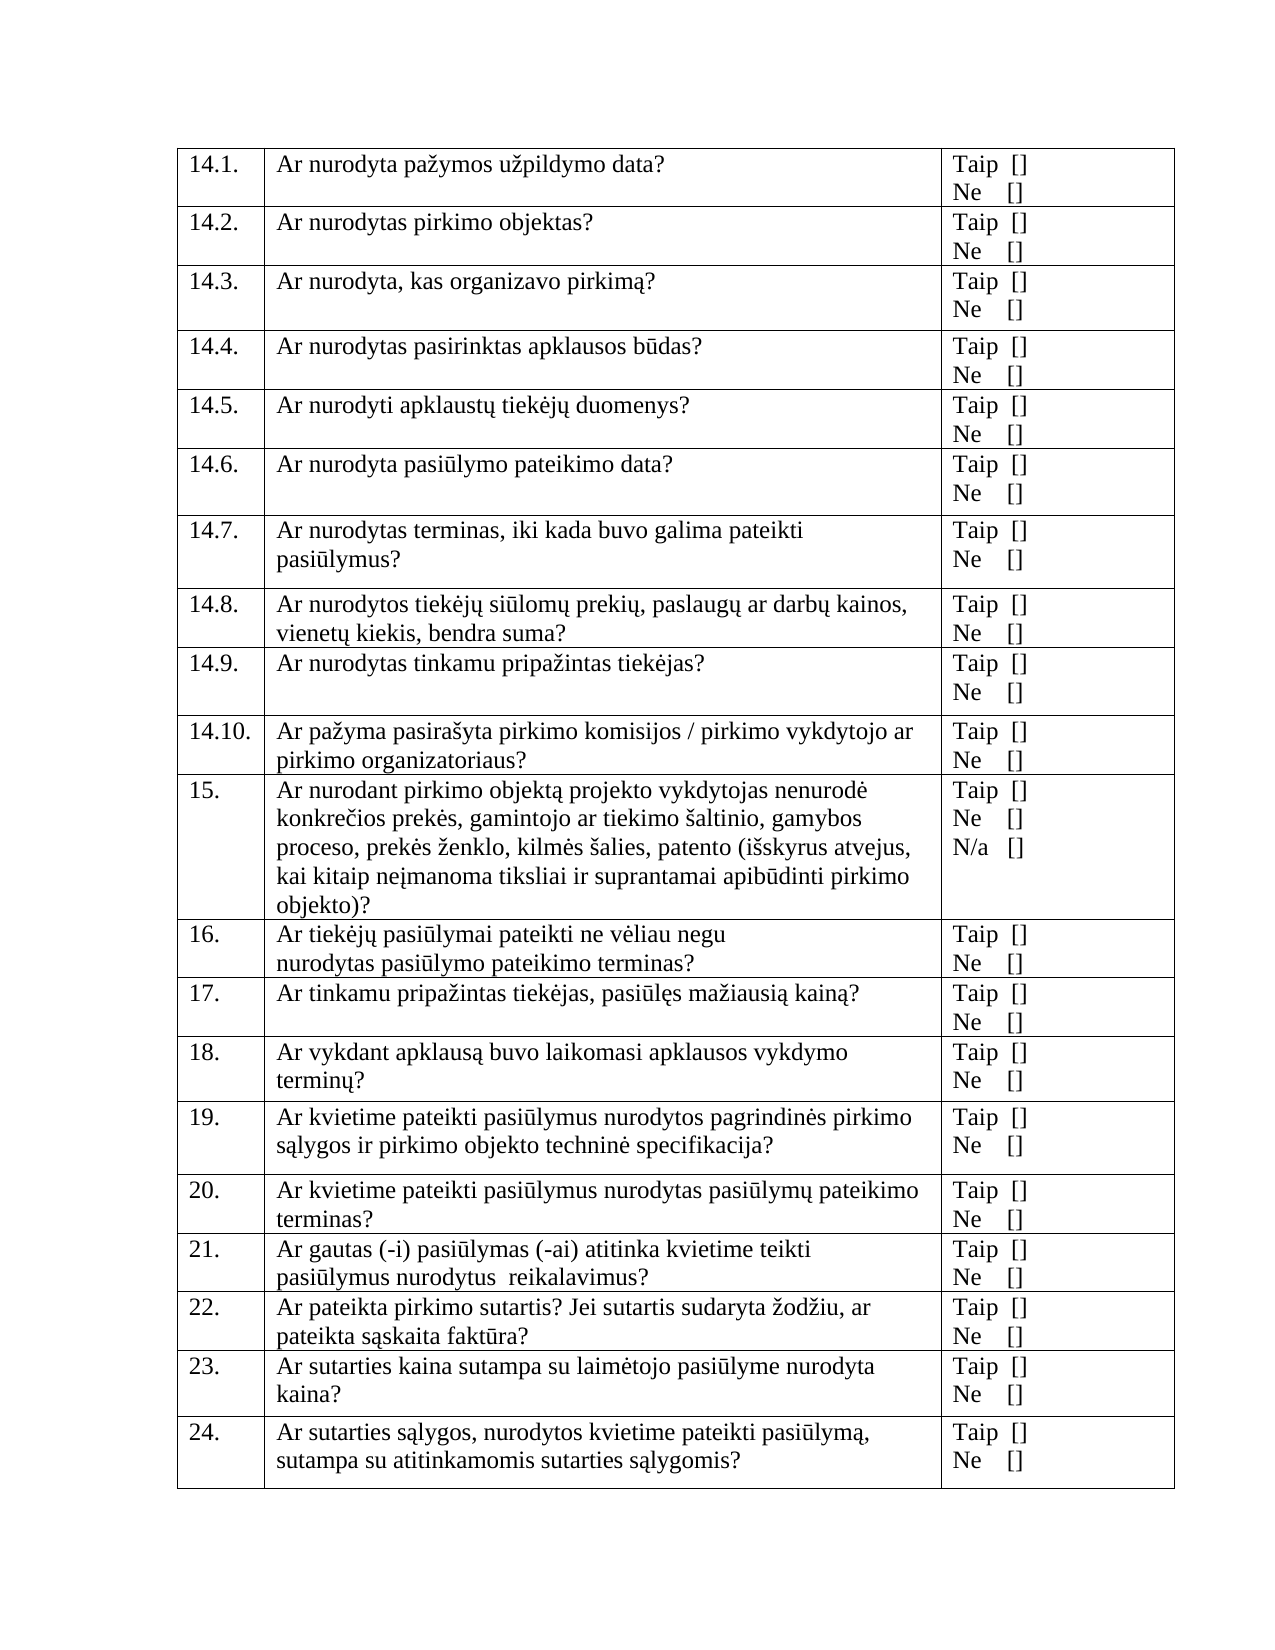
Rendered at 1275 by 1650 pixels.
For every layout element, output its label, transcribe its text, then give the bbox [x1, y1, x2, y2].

table_cell Taip [] Ne [] [942, 648, 1103, 715]
table_cell 15. [178, 775, 264, 918]
table_cell 16. [178, 920, 264, 977]
table_cell 22. [178, 1292, 264, 1350]
table_cell 14.9. [178, 648, 264, 715]
table_cell [1103, 978, 1174, 1036]
table_cell [1103, 390, 1174, 448]
table_cell [1103, 716, 1174, 774]
table_cell Ar nurodytas pirkimo objektas? [265, 207, 941, 265]
table_cell Ar pateikta pirkimo sutartis? Jei sutartis sudaryta žodžiu, ar pateikta sąskaita faktūra? [265, 1292, 941, 1350]
table_cell Taip [] Ne [] [942, 1102, 1103, 1174]
table_cell 21. [178, 1234, 264, 1291]
table_cell Taip [] Ne [] [942, 978, 1103, 1036]
table_cell [1103, 1175, 1174, 1233]
table_cell 14.1. [178, 149, 264, 206]
table_cell Ar gautas (-i) pasiūlymas (-ai) atitinka kvietime teikti pasiūlymus nurodytus reikalavimus? [265, 1234, 941, 1291]
table_cell [1103, 648, 1174, 715]
table_cell Taip [] Ne [] [942, 390, 1103, 448]
table_cell 14.10. [178, 716, 264, 774]
table_cell Taip [] Ne [] [942, 1037, 1103, 1101]
table_cell Ar nurodyta, kas organizavo pirkimą? [265, 266, 941, 330]
table_cell Ar sutarties sąlygos, nurodytos kvietime pateikti pasiūlymą, sutampa su atitinkamomis sutarties sąlygomis? [265, 1417, 941, 1488]
table_cell 14.3. [178, 266, 264, 330]
table_cell [1103, 1234, 1174, 1291]
table_cell [1103, 449, 1174, 514]
table_cell [1103, 589, 1174, 647]
table_cell 14.8. [178, 589, 264, 647]
table_cell Ar nurodytos tiekėjų siūlomų prekių, paslaugų ar darbų kainos, vienetų kiekis, bendra suma? [265, 589, 941, 647]
table_cell [1103, 775, 1174, 918]
table_cell [1103, 331, 1174, 389]
table_cell Ar tiekėjų pasiūlymai pateikti ne vėliau negu nurodytas pasiūlymo pateikimo terminas? [265, 920, 810, 977]
table_cell Taip [] Ne [] [942, 920, 1103, 977]
table_cell 14.6. [178, 449, 264, 514]
table_cell [1103, 1037, 1174, 1101]
table_cell 20. [178, 1175, 264, 1233]
table_cell 14.5. [178, 390, 264, 448]
table_cell Taip [] Ne [] N/a [] [942, 775, 1103, 918]
table_cell Taip [] Ne [] [942, 1292, 1103, 1350]
table_cell 14.4. [178, 331, 264, 389]
table_cell [1103, 516, 1174, 588]
table_cell [1103, 149, 1174, 206]
table_cell Taip [] Ne [] [942, 266, 1103, 330]
table_cell Taip [] Ne [] [942, 589, 1103, 647]
table_cell 19. [178, 1102, 264, 1174]
table_cell Ar nurodytas pasirinktas apklausos būdas? [265, 331, 941, 389]
table_cell 23. [178, 1351, 264, 1416]
table_cell [810, 920, 941, 977]
table_cell Ar nurodant pirkimo objektą projekto vykdytojas nenurodė konkrečios prekės, gamintojo ar tiekimo šaltinio, gamybos proceso, prekės ženklo, kilmės šalies, patento (išskyrus atvejus, kai kitaip neįmanoma tiksliai ir suprantamai apibūdinti pirkimo objekto)? [265, 775, 941, 918]
table_cell [1103, 207, 1174, 265]
table_cell Ar nurodyti apklaustų tiekėjų duomenys? [265, 390, 941, 448]
table_cell 14.7. [178, 516, 264, 588]
table_cell [1103, 1351, 1174, 1416]
table_cell Taip [] Ne [] [942, 1175, 1103, 1233]
table_cell Ar vykdant apklausą buvo laikomasi apklausos vykdymo terminų? [265, 1037, 941, 1101]
table_cell Ar pažyma pasirašyta pirkimo komisijos / pirkimo vykdytojo ar pirkimo organizatoriaus? [265, 716, 941, 774]
table_cell Ar nurodytas terminas, iki kada buvo galima pateikti pasiūlymus? [265, 516, 941, 588]
table_cell Ar tinkamu pripažintas tiekėjas, pasiūlęs mažiausią kainą? [265, 978, 941, 1036]
table_cell Ar nurodyta pasiūlymo pateikimo data? [265, 449, 941, 514]
table_cell Taip [] Ne [] [942, 1417, 1103, 1488]
table_cell Ar nurodytas tinkamu pripažintas tiekėjas? [265, 648, 941, 715]
table_cell Taip [] Ne [] [942, 1234, 1103, 1291]
table_cell 17. [178, 978, 264, 1036]
table_cell [1103, 1417, 1174, 1488]
table_cell [1103, 1102, 1174, 1174]
table_cell Ar nurodyta pažymos užpildymo data? [265, 149, 941, 206]
table_cell [1103, 1292, 1174, 1350]
table_cell Taip [] Ne [] [942, 1351, 1103, 1416]
table_cell Taip [] Ne [] [942, 149, 1103, 206]
table_cell 24. [178, 1417, 264, 1488]
table_cell Taip [] Ne [] [942, 716, 1103, 774]
table_cell Ar kvietime pateikti pasiūlymus nurodytos pagrindinės pirkimo sąlygos ir pirkimo objekto techninė specifikacija? [265, 1102, 941, 1174]
table_cell [1103, 266, 1174, 330]
table_cell Ar sutarties kaina sutampa su laimėtojo pasiūlyme nurodyta kaina? [265, 1351, 941, 1416]
table_cell [1103, 920, 1174, 977]
table_cell 14.2. [178, 207, 264, 265]
table_cell 18. [178, 1037, 264, 1101]
table_cell Taip [] Ne [] [942, 449, 1103, 514]
table_cell Taip [] Ne [] [942, 516, 1103, 588]
table_cell Taip [] Ne [] [942, 207, 1103, 265]
table_cell Taip [] Ne [] [942, 331, 1103, 389]
